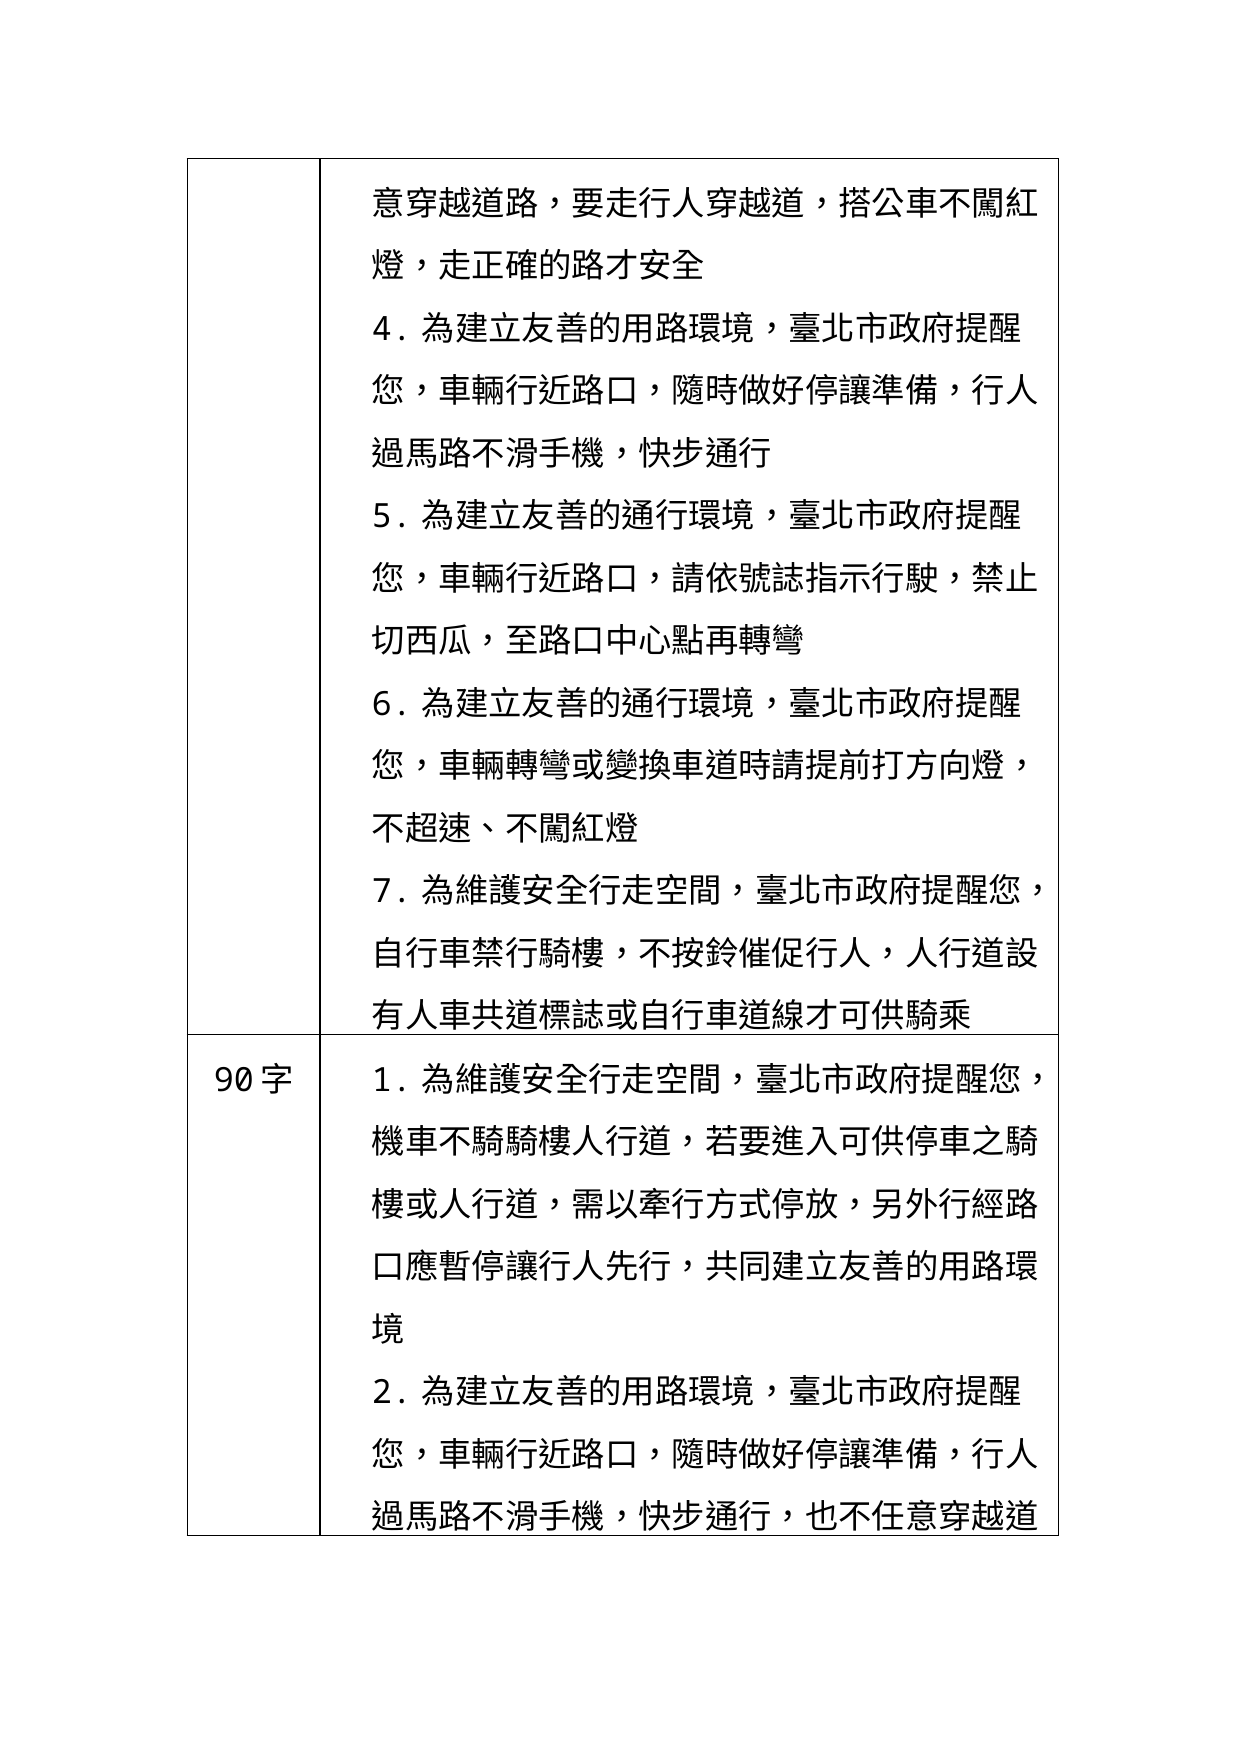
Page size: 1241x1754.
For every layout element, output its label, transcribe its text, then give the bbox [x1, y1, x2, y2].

table_cell 為維護安全行走空間，臺北市政府提醒您，機車不騎騎樓人行道，若要進入可供停車之騎樓或人行道，需以牽行方式停放，另外行經路口應暫停讓行人先行，共同建立友善的用路環境 為建立友善的用路環境，臺北市政府提醒您，車輛行近路口，隨時做好停讓準備，行人過馬路不滑手機，快步通行，也不任意穿越道 [321, 1035, 1058, 1535]
table_cell [188, 159, 319, 1034]
table_cell 90字 [188, 1035, 319, 1535]
table_cell 意穿越道路，要走行人穿越道，搭公車不闖紅燈，走正確的路才安全 為建立友善的用路環境，臺北市政府提醒您，車輛行近路口，隨時做好停讓準備，行人過馬路不滑手機，快步通行 為建立友善的通行環境，臺北市政府提醒您，車輛行近路口，請依號誌指示行駛，禁止切西瓜，至路口中心點再轉彎 為建立友善的通行環境，臺北市政府提醒您，車輛轉彎或變換車道時請提前打方向燈，不超速、不闖紅燈 為維護安全行走空間，臺北市政府提醒您，自行車禁行騎樓，不按鈴催促行人，人行道設有人車共道標誌或自行車道線才可供騎乘 [321, 159, 1058, 1034]
